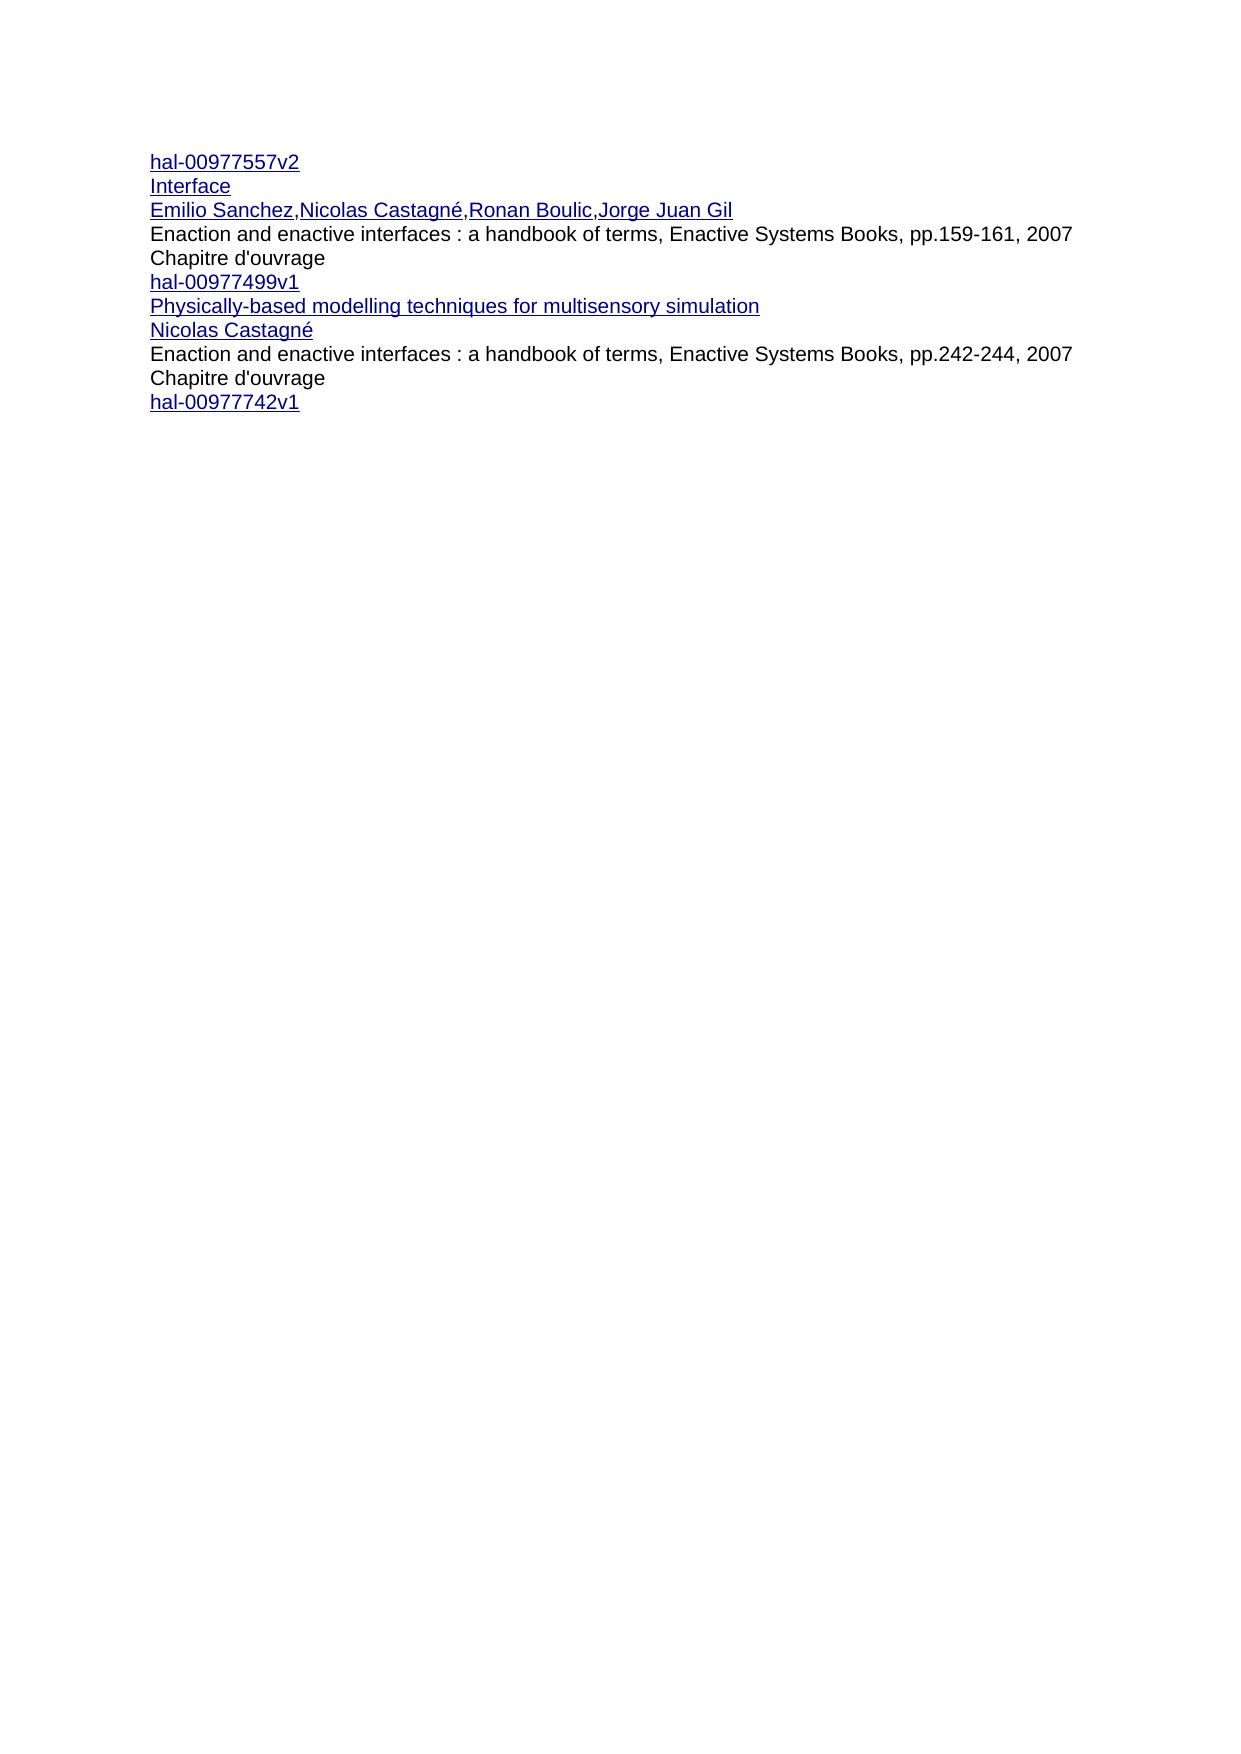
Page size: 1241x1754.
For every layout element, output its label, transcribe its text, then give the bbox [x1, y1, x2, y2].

table_cell hal-00977557v2 [150, 150, 1090, 174]
table_cell Physically-based modelling techniques for multisensory simulation Nicolas Castagné Enaction and enactive interfaces : a handbook of terms, Enactive Systems Books, pp.242-244, 2007 Chapitre d'ouvrage hal-00977742v1 [150, 294, 1090, 413]
table_cell Interface Emilio Sanchez,Nicolas Castagné,Ronan Boulic,Jorge Juan Gil Enaction and enactive interfaces : a handbook of terms, Enactive Systems Books, pp.159-161, 2007 Chapitre d'ouvrage hal-00977499v1 [150, 174, 1090, 294]
